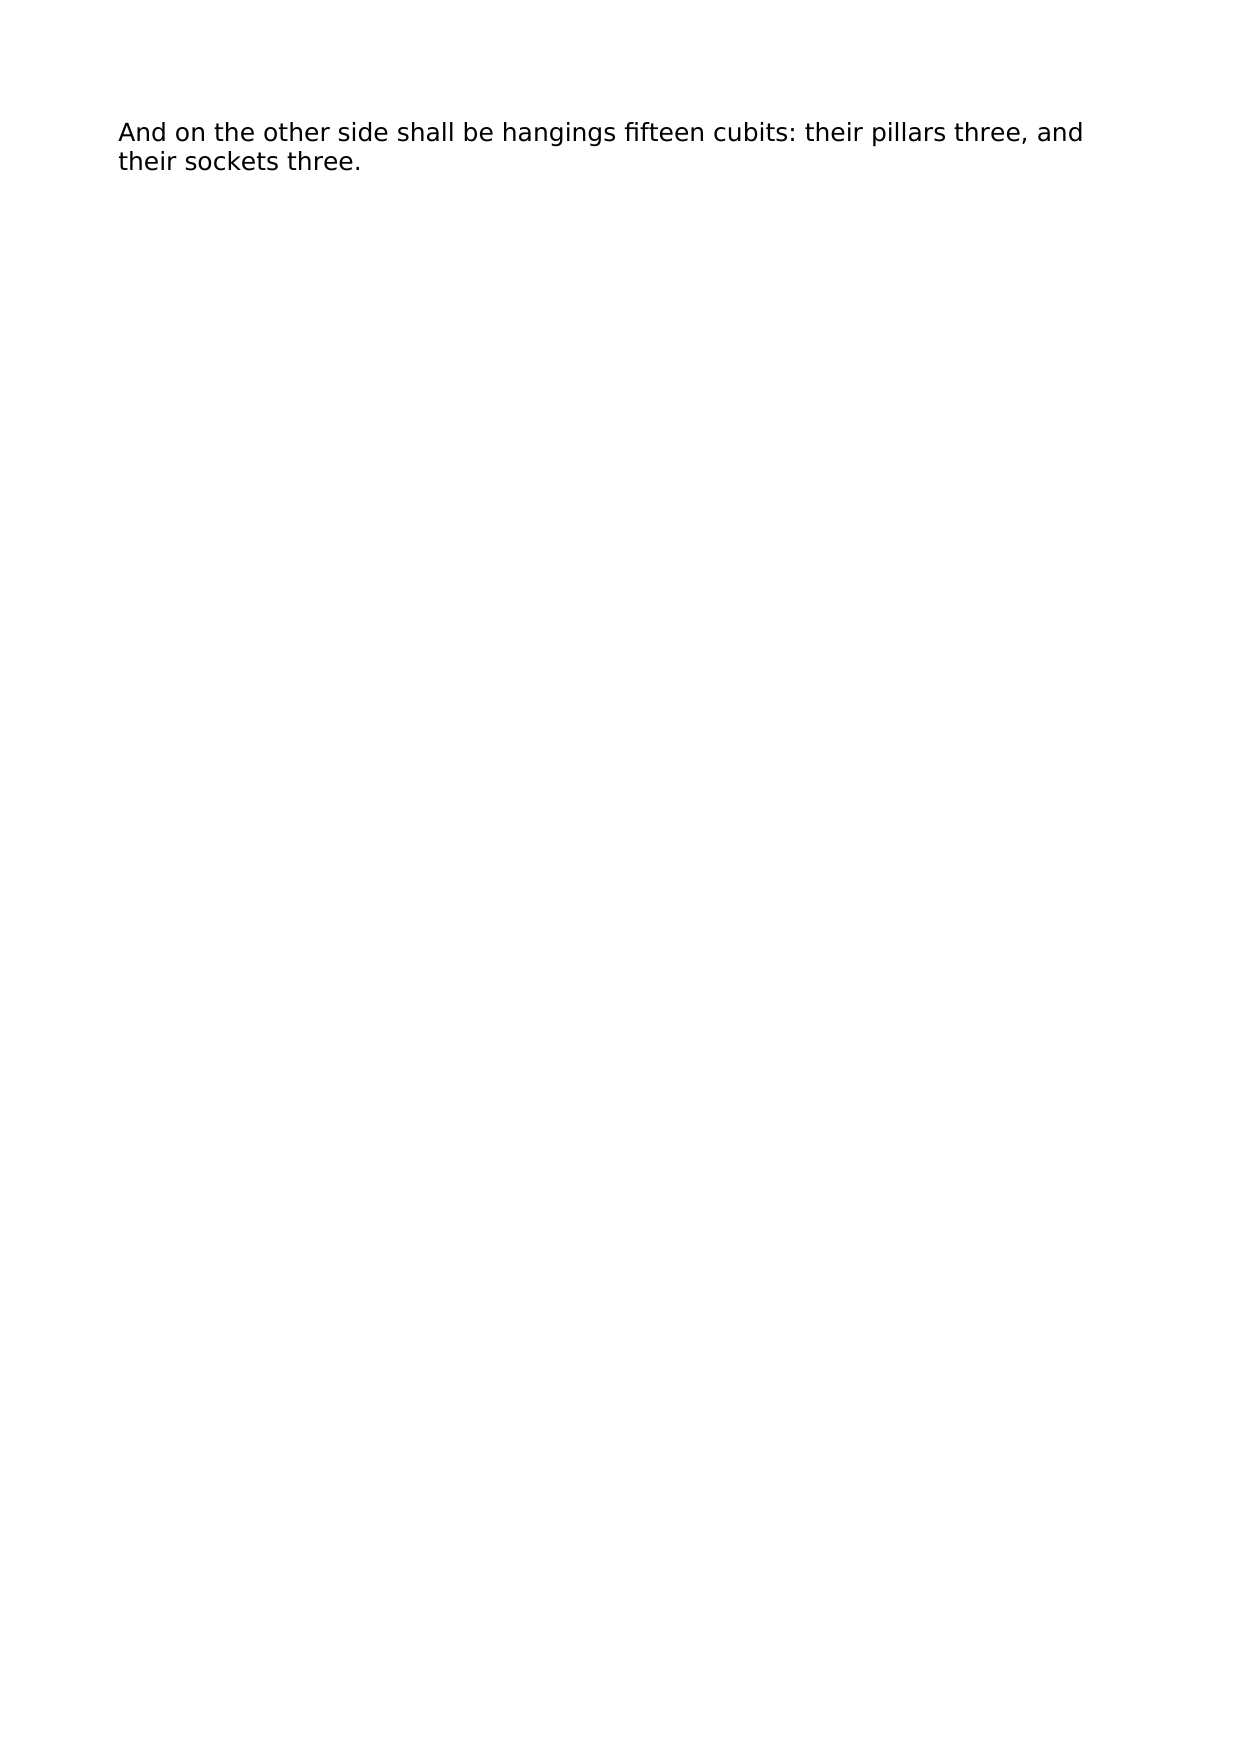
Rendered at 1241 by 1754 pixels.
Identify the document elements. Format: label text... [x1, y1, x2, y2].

text And on the other side shall be hangings fifteen cubits: their pillars three, and their sockets three. [118, 118, 1122, 176]
